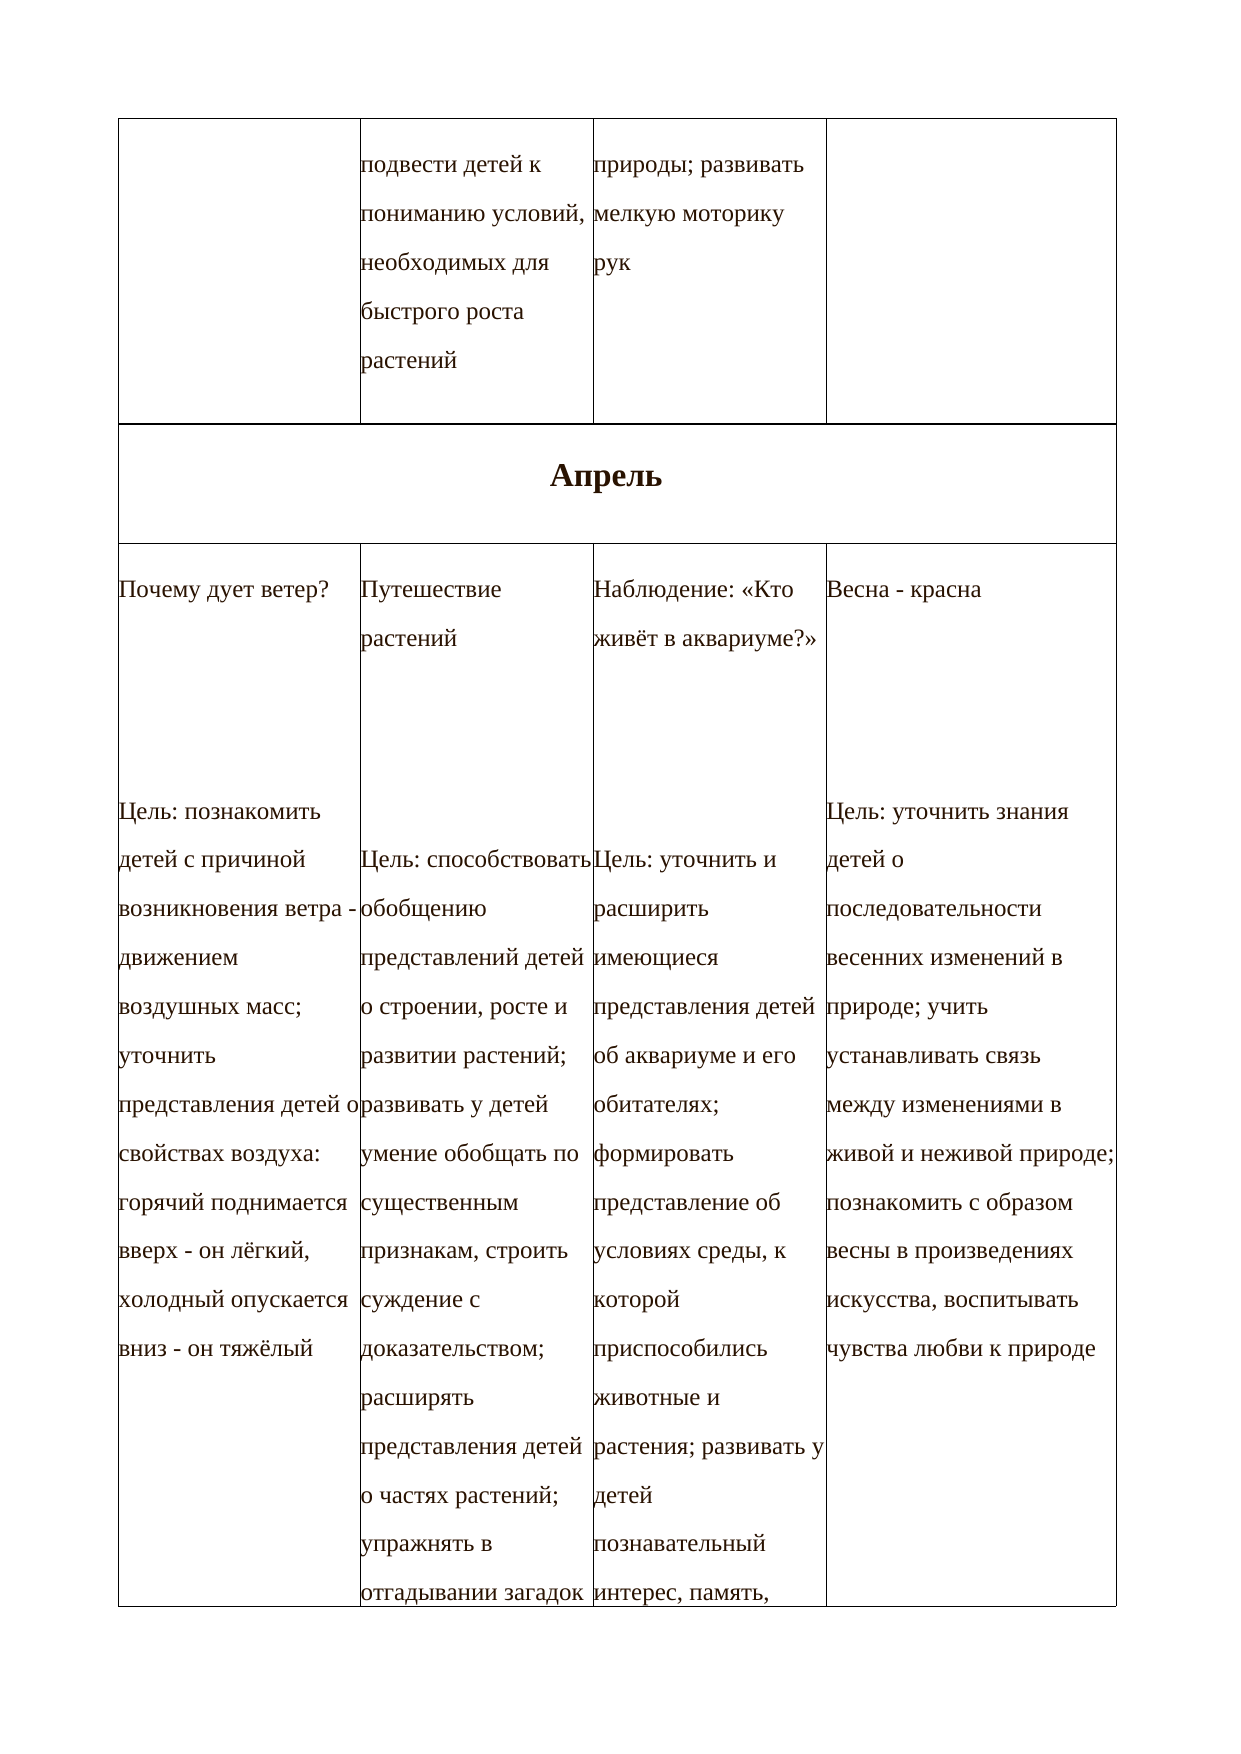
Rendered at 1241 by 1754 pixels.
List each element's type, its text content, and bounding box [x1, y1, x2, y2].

table_cell Апрель [119, 425, 1116, 543]
table_cell Почему дует ветер? Цель: познакомить детей с причиной возникновения ветра - движением воздушных масс; уточнить представления детей о свойствах воздуха: горячий поднимается вверх - он лёгкий, холодный опускается вниз - он тяжёлый [119, 544, 360, 1606]
table_cell Путешествие растений Цель: способствовать обобщению представлений детей о строении, росте и развитии растений; развивать у детей умение обобщать по существенным признакам, строить суждение с доказательством; расширять представления детей о частях растений; упражнять в отгадывании загадок [361, 544, 593, 1606]
table_cell [119, 119, 360, 423]
table_cell Наблюдение: «Кто живёт в аквариуме?» Цель: уточнить и расширить имеющиеся представления детей об аквариуме и его обитателях; формировать представление об условиях среды, к которой приспособились животные и растения; развивать у детей познавательный интерес, память, [594, 544, 826, 1606]
table_cell Весна - красна Цель: уточнить знания детей о последовательности весенних изменений в природе; учить устанавливать связь между изменениями в живой и неживой природе; познакомить с образом весны в произведениях искусства, воспитывать чувства любви к природе [827, 544, 1116, 1606]
table_cell подвести детей к пониманию условий, необходимых для быстрого роста растений [361, 119, 593, 423]
table_cell [827, 119, 1116, 423]
table_cell природы; развивать мелкую моторику рук [594, 119, 826, 423]
